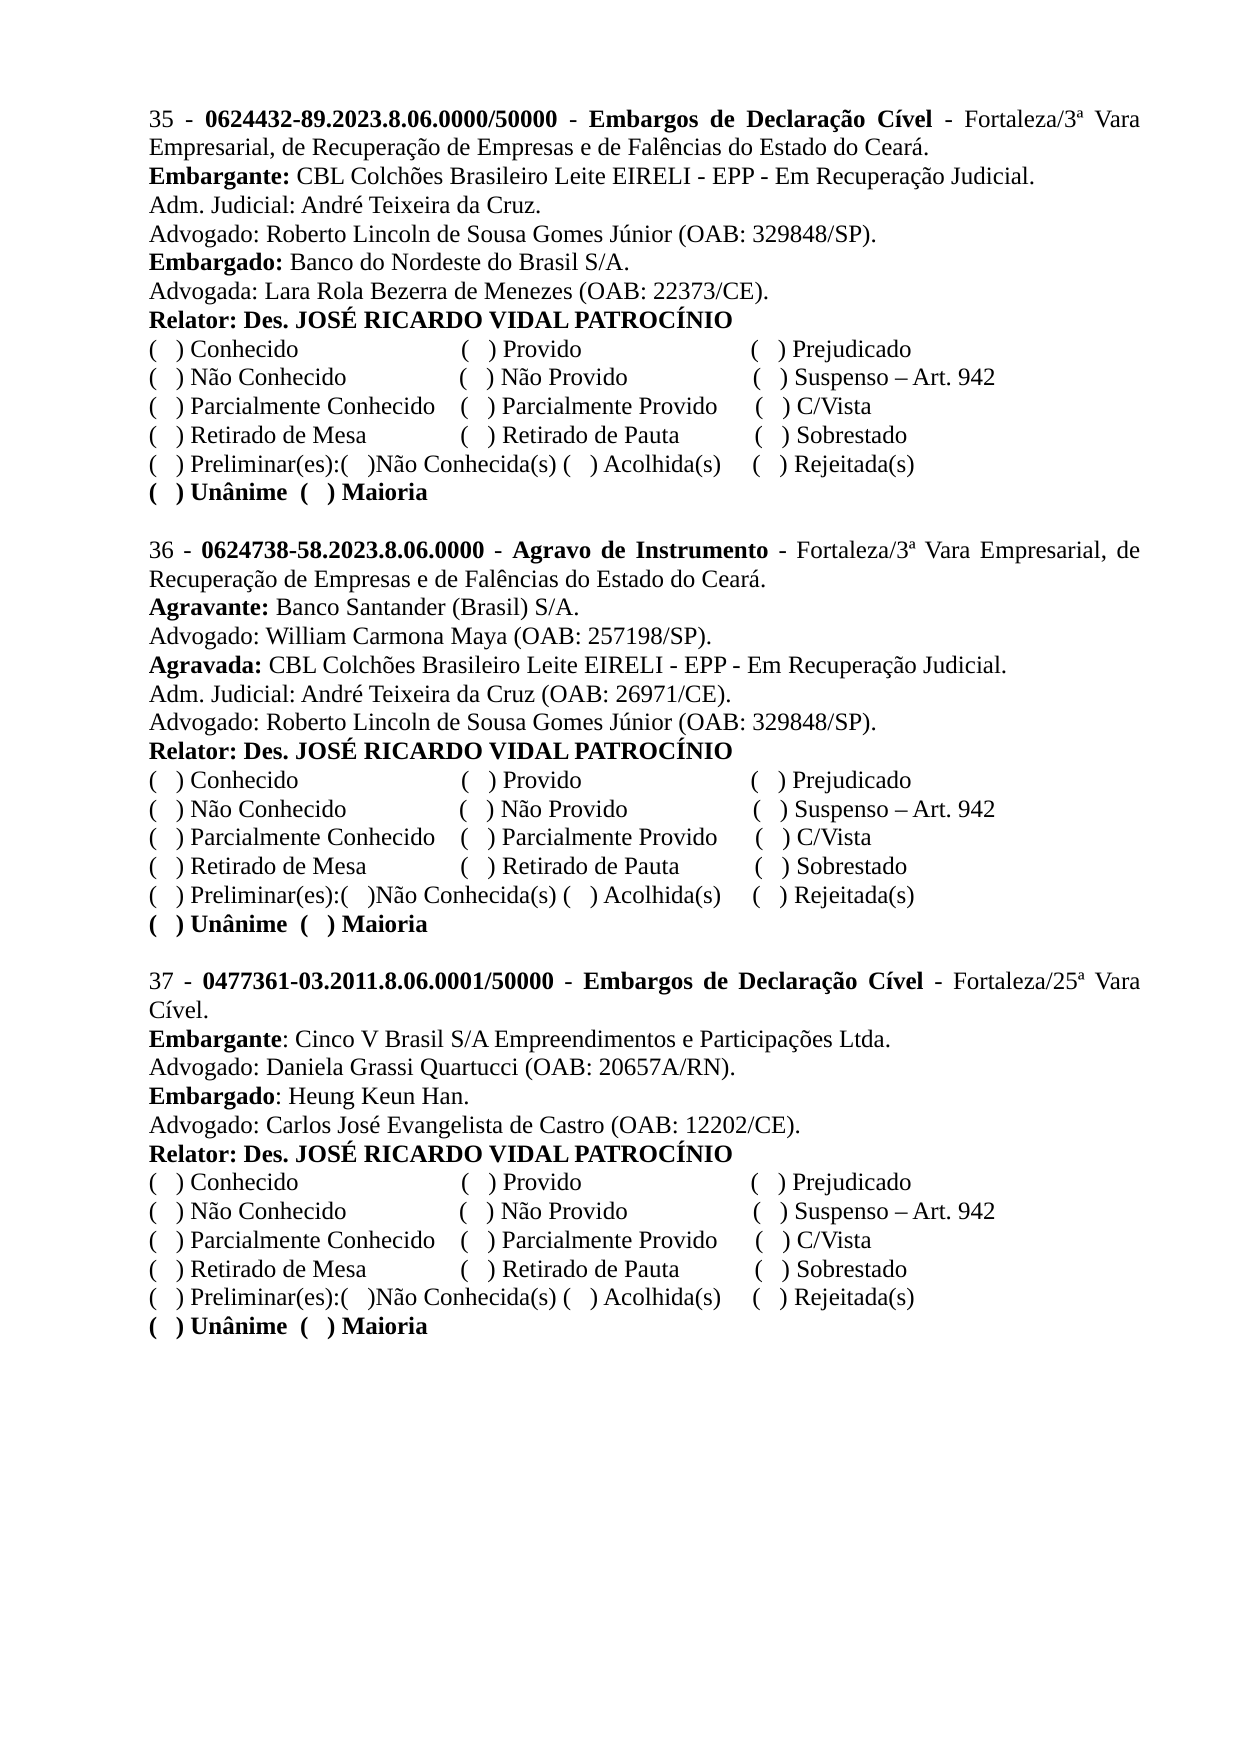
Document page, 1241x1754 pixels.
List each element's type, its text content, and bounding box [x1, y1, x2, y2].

text Relator: Des. JOSÉ RICARDO VIDAL PATROCÍNIO [148, 736, 1141, 765]
text ( ) Retirado de Mesa ( ) Retirado de Pauta ( ) Sobrestado [148, 1254, 1158, 1282]
text Agravada: CBL Colchões Brasileiro Leite EIRELI - EPP - Em Recuperação Judicial. [148, 650, 1141, 679]
text Relator: Des. JOSÉ RICARDO VIDAL PATROCÍNIO [148, 1139, 1141, 1167]
text ( ) Retirado de Mesa ( ) Retirado de Pauta ( ) Sobrestado [148, 420, 1158, 449]
text Embargado: Heung Keun Han. [148, 1081, 1141, 1110]
text ( ) Não Conhecido ( ) Não Provido ( ) Suspenso – Art. 942 [148, 794, 1158, 822]
text Embargante: CBL Colchões Brasileiro Leite EIRELI - EPP - Em Recuperação Judicial. [148, 161, 1141, 190]
text ( ) Preliminar(es):( )Não Conhecida(s) ( ) Acolhida(s) ( ) Rejeitada(s) [148, 880, 1158, 909]
text 36 - 0624738-58.2023.8.06.0000 - Agravo de Instrumento - Fortaleza/3ª Vara Empresarial, de Recuperação de Empresas e de Falências do Estado do Ceará. [148, 535, 1141, 592]
text 35 - 0624432-89.2023.8.06.0000/50000 - Embargos de Declaração Cível - Fortaleza/3ª Vara Empresarial, de Recuperação de Empresas e de Falências do Estado do Ceará. [148, 104, 1141, 161]
text Advogado: Roberto Lincoln de Sousa Gomes Júnior (OAB: 329848/SP). [148, 219, 1141, 247]
text ( ) Unânime ( ) Maioria [148, 909, 1158, 937]
text 37 - 0477361-03.2011.8.06.0001/50000 - Embargos de Declaração Cível - Fortaleza/25ª Vara Cível. [148, 966, 1141, 1024]
text Advogado: Roberto Lincoln de Sousa Gomes Júnior (OAB: 329848/SP). [148, 707, 1141, 736]
text ( ) Retirado de Mesa ( ) Retirado de Pauta ( ) Sobrestado [148, 851, 1158, 880]
text ( ) Conhecido ( ) Provido ( ) Prejudicado [148, 765, 1141, 794]
text ( ) Parcialmente Conhecido ( ) Parcialmente Provido ( ) C/Vista [148, 822, 1158, 851]
text ( ) Conhecido ( ) Provido ( ) Prejudicado [148, 334, 1141, 362]
text Advogado: William Carmona Maya (OAB: 257198/SP). [148, 621, 1141, 650]
text Advogada: Lara Rola Bezerra de Menezes (OAB: 22373/CE). [148, 276, 1141, 305]
text ( ) Conhecido ( ) Provido ( ) Prejudicado [148, 1167, 1141, 1196]
text Agravante: Banco Santander (Brasil) S/A. [148, 592, 1141, 621]
text Adm. Judicial: André Teixeira da Cruz (OAB: 26971/CE). [148, 679, 1141, 707]
text ( ) Preliminar(es):( )Não Conhecida(s) ( ) Acolhida(s) ( ) Rejeitada(s) [148, 449, 1158, 477]
text Embargado: Banco do Nordeste do Brasil S/A. [148, 247, 1141, 276]
text Relator: Des. JOSÉ RICARDO VIDAL PATROCÍNIO [148, 305, 1141, 334]
text ( ) Parcialmente Conhecido ( ) Parcialmente Provido ( ) C/Vista [148, 1225, 1158, 1254]
text ( ) Unânime ( ) Maioria [148, 1311, 1158, 1340]
text ( ) Unânime ( ) Maioria [148, 477, 1158, 506]
text ( ) Não Conhecido ( ) Não Provido ( ) Suspenso – Art. 942 [148, 362, 1158, 391]
text Advogado: Carlos José Evangelista de Castro (OAB: 12202/CE). [148, 1110, 1141, 1139]
text Embargante: Cinco V Brasil S/A Empreendimentos e Participações Ltda. [148, 1024, 1141, 1052]
text ( ) Parcialmente Conhecido ( ) Parcialmente Provido ( ) C/Vista [148, 391, 1158, 420]
text Adm. Judicial: André Teixeira da Cruz. [148, 190, 1141, 219]
text ( ) Não Conhecido ( ) Não Provido ( ) Suspenso – Art. 942 [148, 1196, 1158, 1225]
text Advogado: Daniela Grassi Quartucci (OAB: 20657A/RN). [148, 1052, 1141, 1081]
text ( ) Preliminar(es):( )Não Conhecida(s) ( ) Acolhida(s) ( ) Rejeitada(s) [148, 1282, 1158, 1311]
